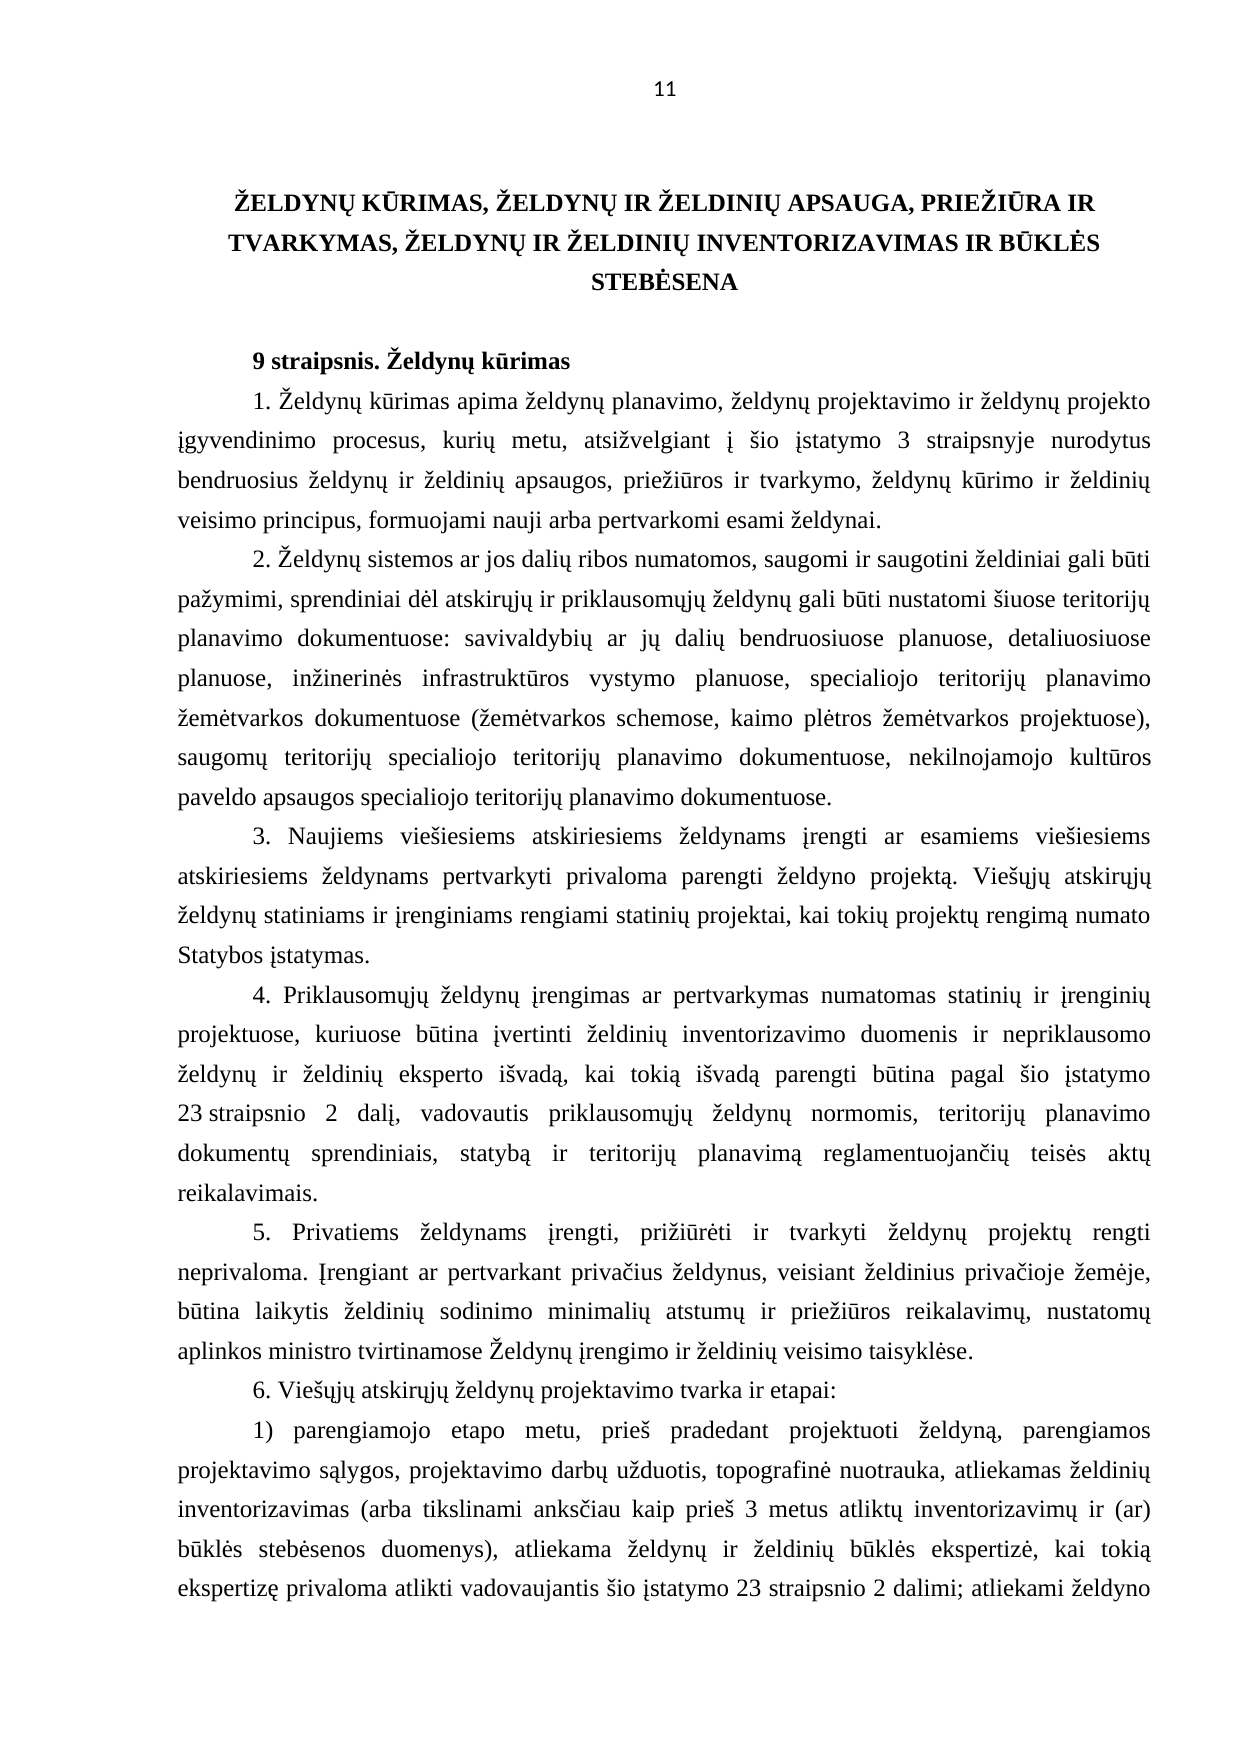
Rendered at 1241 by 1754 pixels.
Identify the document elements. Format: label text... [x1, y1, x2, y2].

subtitle ŽELDYNŲ KŪRIMAS, ŽELDYNŲ IR ŽELDINIŲ APSAUGA, PRIEŽIŪRA IR TVARKYMAS, ŽELDYNŲ IR ŽELDINIŲ INVENTORIZAVIMAS IR BŪKLĖS STEBĖSENA [177, 177, 1152, 296]
text 3. Naujiems viešiesiems atskiriesiems želdynams įrengti ar esamiems viešiesiems atskiriesiems želdynams pertvarkyti privaloma parengti želdyno projektą. Viešųjų atskirųjų želdynų statiniams ir įrenginiams rengiami statinių projektai, kai tokių projektų rengimą numato Statybos įstatymas. [177, 811, 1152, 969]
text 9 straipsnis. Želdynų kūrimas [177, 336, 1152, 375]
text 6. Viešųjų atskirųjų želdynų projektavimo tvarka ir etapai: [177, 1365, 1152, 1404]
text 4. Priklausomųjų želdynų įrengimas ar pertvarkymas numatomas statinių ir įrenginių projektuose, kuriuose būtina įvertinti želdinių inventorizavimo duomenis ir nepriklausomo želdynų ir želdinių eksperto išvadą, kai tokią išvadą parengti būtina pagal šio įstatymo 23 straipsnio 2 dalį, vadovautis priklausomųjų želdynų normomis, teritorijų planavimo dokumentų sprendiniais, statybą ir teritorijų planavimą reglamentuojančių teisės aktų reikalavimais. [177, 969, 1152, 1206]
text 1) parengiamojo etapo metu, prieš pradedant projektuoti želdyną, parengiamos projektavimo sąlygos, projektavimo darbų užduotis, topografinė nuotrauka, atliekamas želdinių inventorizavimas (arba tikslinami anksčiau kaip prieš 3 metus atliktų inventorizavimų ir (ar) būklės stebėsenos duomenys), atliekama želdynų ir želdinių būklės ekspertizė, kai tokią ekspertizę privaloma atlikti vadovaujantis šio įstatymo 23 straipsnio 2 dalimi; atliekami želdyno [177, 1404, 1152, 1602]
text 5. Privatiems želdynams įrengti, prižiūrėti ir tvarkyti želdynų projektų rengti neprivaloma. Įrengiant ar pertvarkant privačius želdynus, veisiant želdinius privačioje žemėje, būtina laikytis želdinių sodinimo minimalių atstumų ir priežiūros reikalavimų, nustatomų aplinkos ministro tvirtinamose Želdynų įrengimo ir želdinių veisimo taisyklėse. [177, 1206, 1152, 1365]
text 2. Želdynų sistemos ar jos dalių ribos numatomos, saugomi ir saugotini želdiniai gali būti pažymimi, sprendiniai dėl atskirųjų ir priklausomųjų želdynų gali būti nustatomi šiuose teritorijų planavimo dokumentuose: savivaldybių ar jų dalių bendruosiuose planuose, detaliuosiuose planuose, inžinerinės infrastruktūros vystymo planuose, specialiojo teritorijų planavimo žemėtvarkos dokumentuose (žemėtvarkos schemose, kaimo plėtros žemėtvarkos projektuose), saugomų teritorijų specialiojo teritorijų planavimo dokumentuose, nekilnojamojo kultūros paveldo apsaugos specialiojo teritorijų planavimo dokumentuose. [177, 533, 1152, 811]
text 1. Želdynų kūrimas apima želdynų planavimo, želdynų projektavimo ir želdynų projekto įgyvendinimo procesus, kurių metu, atsižvelgiant į šio įstatymo 3 straipsnyje nurodytus bendruosius želdynų ir želdinių apsaugos, priežiūros ir tvarkymo, želdynų kūrimo ir želdinių veisimo principus, formuojami nauji arba pertvarkomi esami želdynai. [177, 375, 1152, 533]
